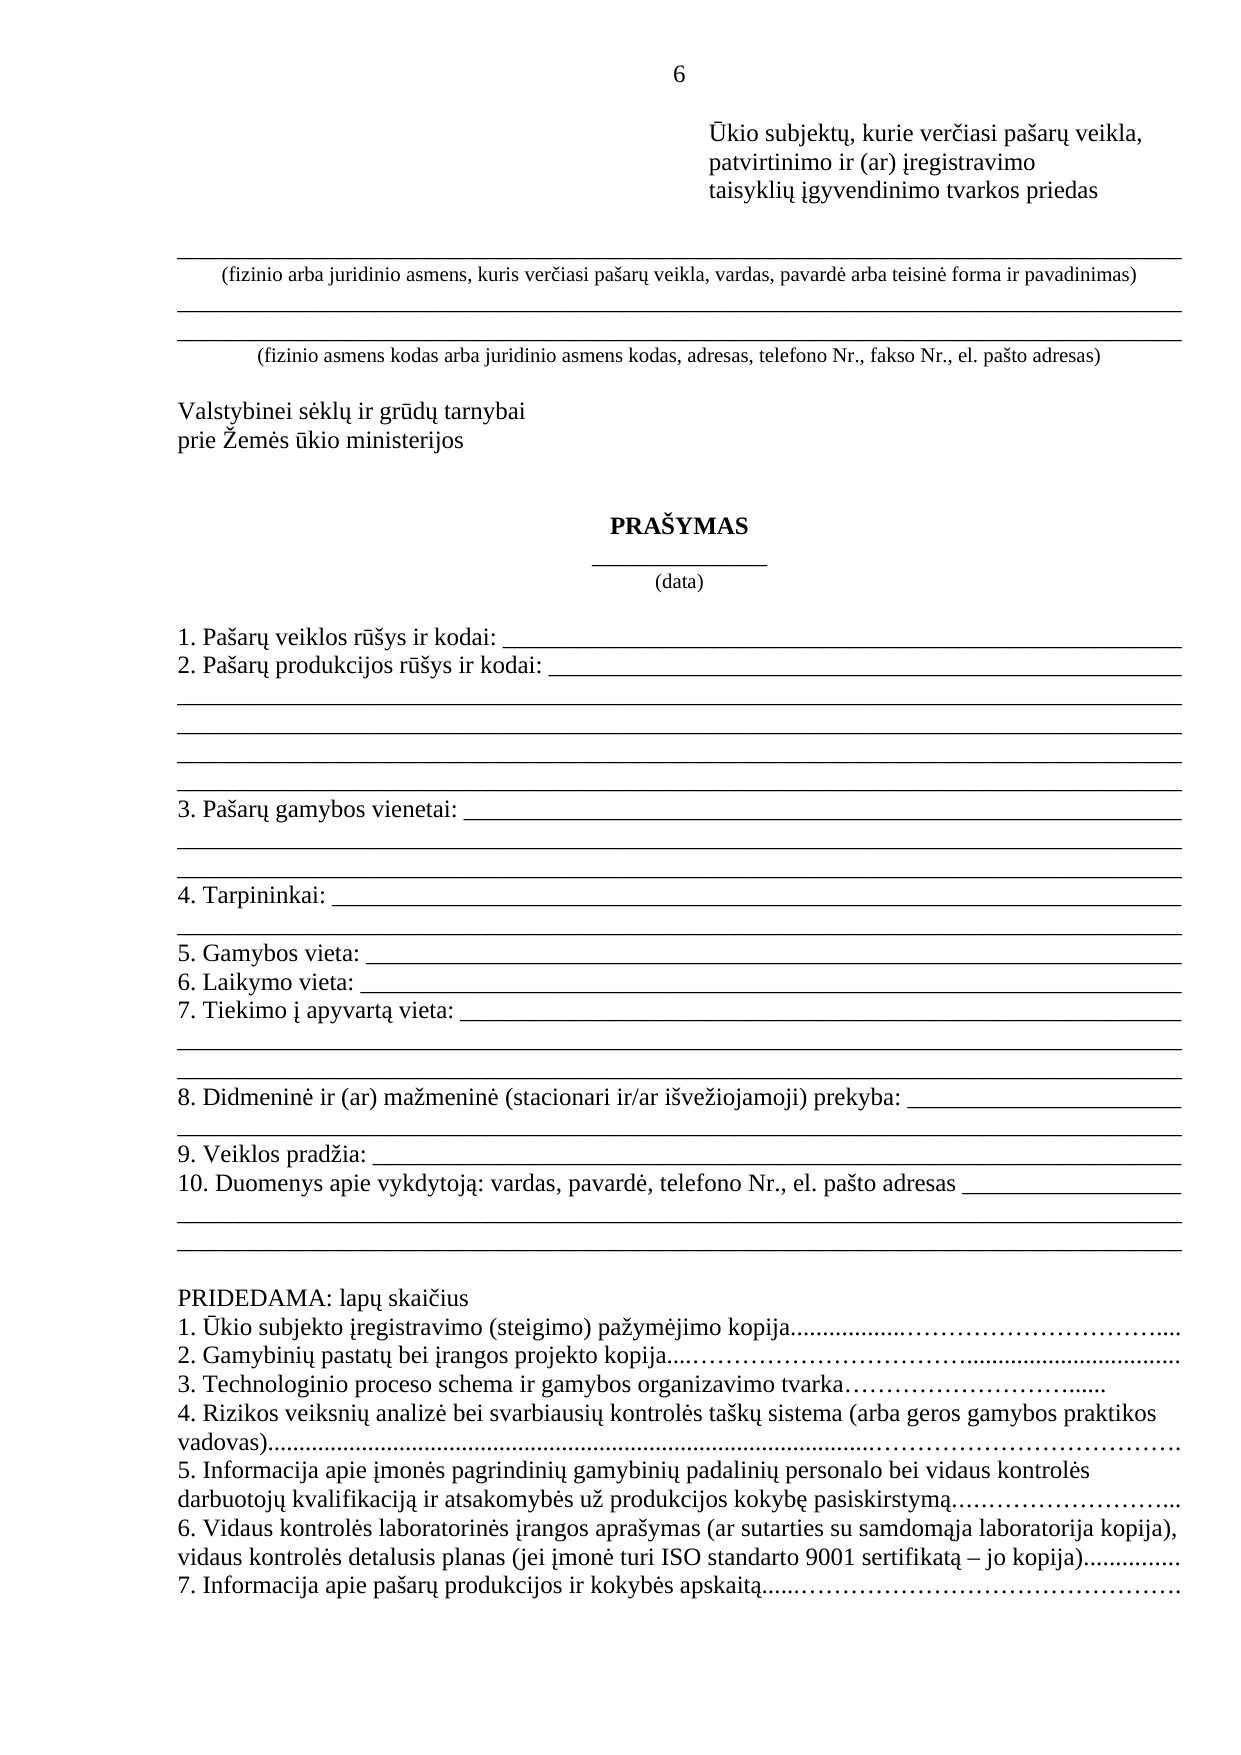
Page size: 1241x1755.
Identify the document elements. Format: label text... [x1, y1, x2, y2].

text 1. Pašarų veiklos rūšys ir kodai: [177, 622, 1181, 650]
text 7. Tiekimo į apyvartą vieta: [177, 995, 1181, 1024]
text (fizinio arba juridinio asmens, kuris verčiasi pašarų veikla, vardas, pavardė arba teisinė forma ir pavadinimas) [177, 262, 1181, 286]
text PRAŠYMAS [177, 511, 1181, 540]
text 10. Duomenys apie vykdytoją: vardas, pavardė, telefono Nr., el. pašto adresas [177, 1168, 1181, 1197]
text 8. Didmeninė ir (ar) mažmeninė (stacionari ir/ar išvežiojamoji) prekyba: [177, 1082, 1181, 1110]
text 3. Technologinio proceso schema ir gamybos organizavimo tvarka………………………...... [177, 1369, 1181, 1398]
text prie Žemės ūkio ministerijos [177, 425, 1181, 454]
text (fizinio asmens kodas arba juridinio asmens kodas, adresas, telefono Nr., fakso Nr., el. pašto adresas) [177, 343, 1181, 367]
text PRIDEDAMA: lapų skaičius [177, 1283, 1181, 1312]
text Valstybinei sėklų ir grūdų tarnybai [177, 396, 1181, 425]
text (data) [177, 569, 1181, 593]
text 2. Gamybinių pastatų bei įrangos projekto kopija....…………………………… [177, 1340, 1181, 1369]
text 3. Pašarų gamybos vienetai: [177, 794, 1181, 823]
text ______________ [177, 540, 1181, 569]
text 2. Pašarų produkcijos rūšys ir kodai: [177, 650, 1181, 679]
text 6. Vidaus kontrolės laboratorinės įrangos aprašymas (ar sutarties su samdomąja laboratorija kopija), vidaus kontrolės detalusis planas (jei įmonė turi ISO standarto 9001 sertifikatą – jo kopija) [177, 1513, 1181, 1570]
text 1. Ūkio subjekto įregistravimo (steigimo) pažymėjimo kopija ………………………….... [177, 1312, 1181, 1340]
text 7. Informacija apie pašarų produkcijos ir kokybės apskaitą ………………………………………. [177, 1570, 1181, 1599]
text 4. Rizikos veiksnių analizė bei svarbiausių kontrolės taškų sistema (arba geros gamybos praktikos vadovas) ………………………………. [177, 1398, 1181, 1455]
text 4. Tarpininkai: [177, 880, 1181, 909]
text patvirtinimo ir (ar) įregistravimo [709, 147, 1181, 176]
text Ūkio subjektų, kurie verčiasi pašarų veikla, [709, 118, 1181, 147]
text 5. Informacija apie įmonės pagrindinių gamybinių padalinių personalo bei vidaus kontrolės darbuotojų kvalifikaciją ir atsakomybės už produkcijos kokybę pasiskirstymą …………………... [177, 1455, 1181, 1513]
text 9. Veiklos pradžia: [177, 1139, 1181, 1168]
text taisyklių įgyvendinimo tvarkos priedas [177, 176, 1181, 204]
text 6. Laikymo vieta: [177, 967, 1181, 995]
text 5. Gamybos vieta: [177, 938, 1181, 967]
